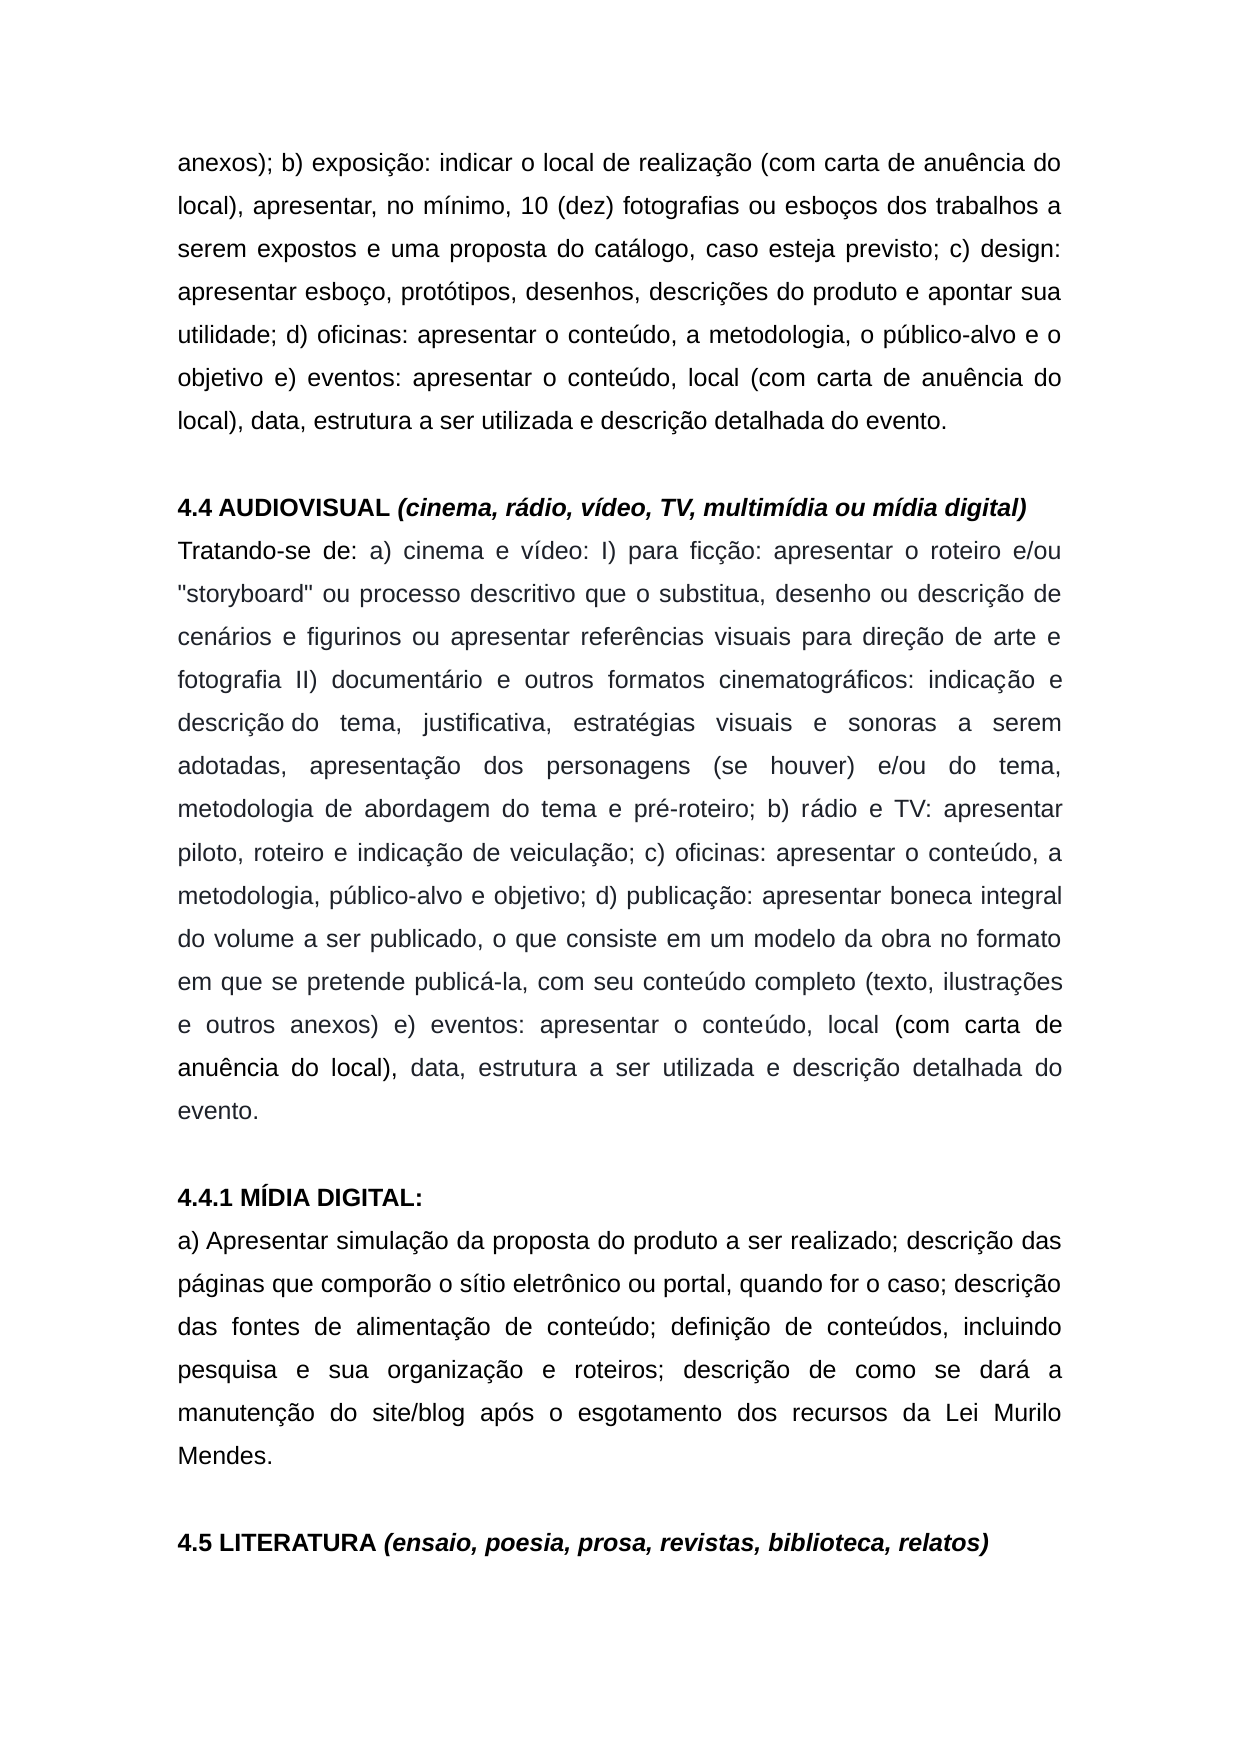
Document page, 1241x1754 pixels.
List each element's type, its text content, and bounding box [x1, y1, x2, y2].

text 4.4 AUDIOVISUAL (cinema, rádio, vídeo, TV, multimídia ou mídia digital) [177, 493, 1063, 521]
text anexos); b) exposição: indicar o local de realização (com carta de anuência do local), apresentar, no mínimo, 10 (dez) fotografias ou esboços dos trabalhos a serem expostos e uma proposta do catálogo, caso esteja previsto; c) design: apresentar esboço, protótipos, desenhos, descrições do produto e apontar sua utilidade; d) oficinas: apresentar o conteúdo, a metodologia, o público-alvo e o objetivo e) eventos: apresentar o conteúdo, local (com carta de anuência do local), data, estrutura a ser utilizada e descrição detalhada do evento. [177, 148, 1063, 435]
text 4.5 LITERATURA (ensaio, poesia, prosa, revistas, biblioteca, relatos) [177, 1528, 1063, 1556]
text 4.4.1 MÍDIA DIGITAL: [177, 1183, 1063, 1211]
text Tratando-se de: a) cinema e vídeo: I) para ficção: apresentar o roteiro e/ou "storyboard" ou processo descritivo que o substitua, desenho ou descrição de cenários e figurinos ou apresentar referências visuais para direção de arte e fotografia II) documentário e outros formatos cinematográficos: indicação e descrição do tema, justificativa, estratégias visuais e sonoras a serem adotadas, apresentação dos personagens (se houver) e/ou do tema, metodologia de abordagem do tema e pré-roteiro; b) rádio e TV: apresentar piloto, roteiro e indicação de veiculação; c) oficinas: apresentar o conteúdo, a metodologia, público-alvo e objetivo; d) publicação: apresentar boneca integral do volume a ser publicado, o que consiste em um modelo da obra no formato em que se pretende publicá-la, com seu conteúdo completo (texto, ilustrações e outros anexos) e) eventos: apresentar o conteúdo, local (com carta de anuência do local), data, estrutura a ser utilizada e descrição detalhada do evento. [177, 536, 1063, 1125]
text a) Apresentar simulação da proposta do produto a ser realizado; descrição das páginas que comporão o sítio eletrônico ou portal, quando for o caso; descrição das fontes de alimentação de conteúdo; definição de conteúdos, incluindo pesquisa e sua organização e roteiros; descrição de como se dará a manutenção do site/blog após o esgotamento dos recursos da Lei Murilo Mendes. [177, 1226, 1063, 1470]
